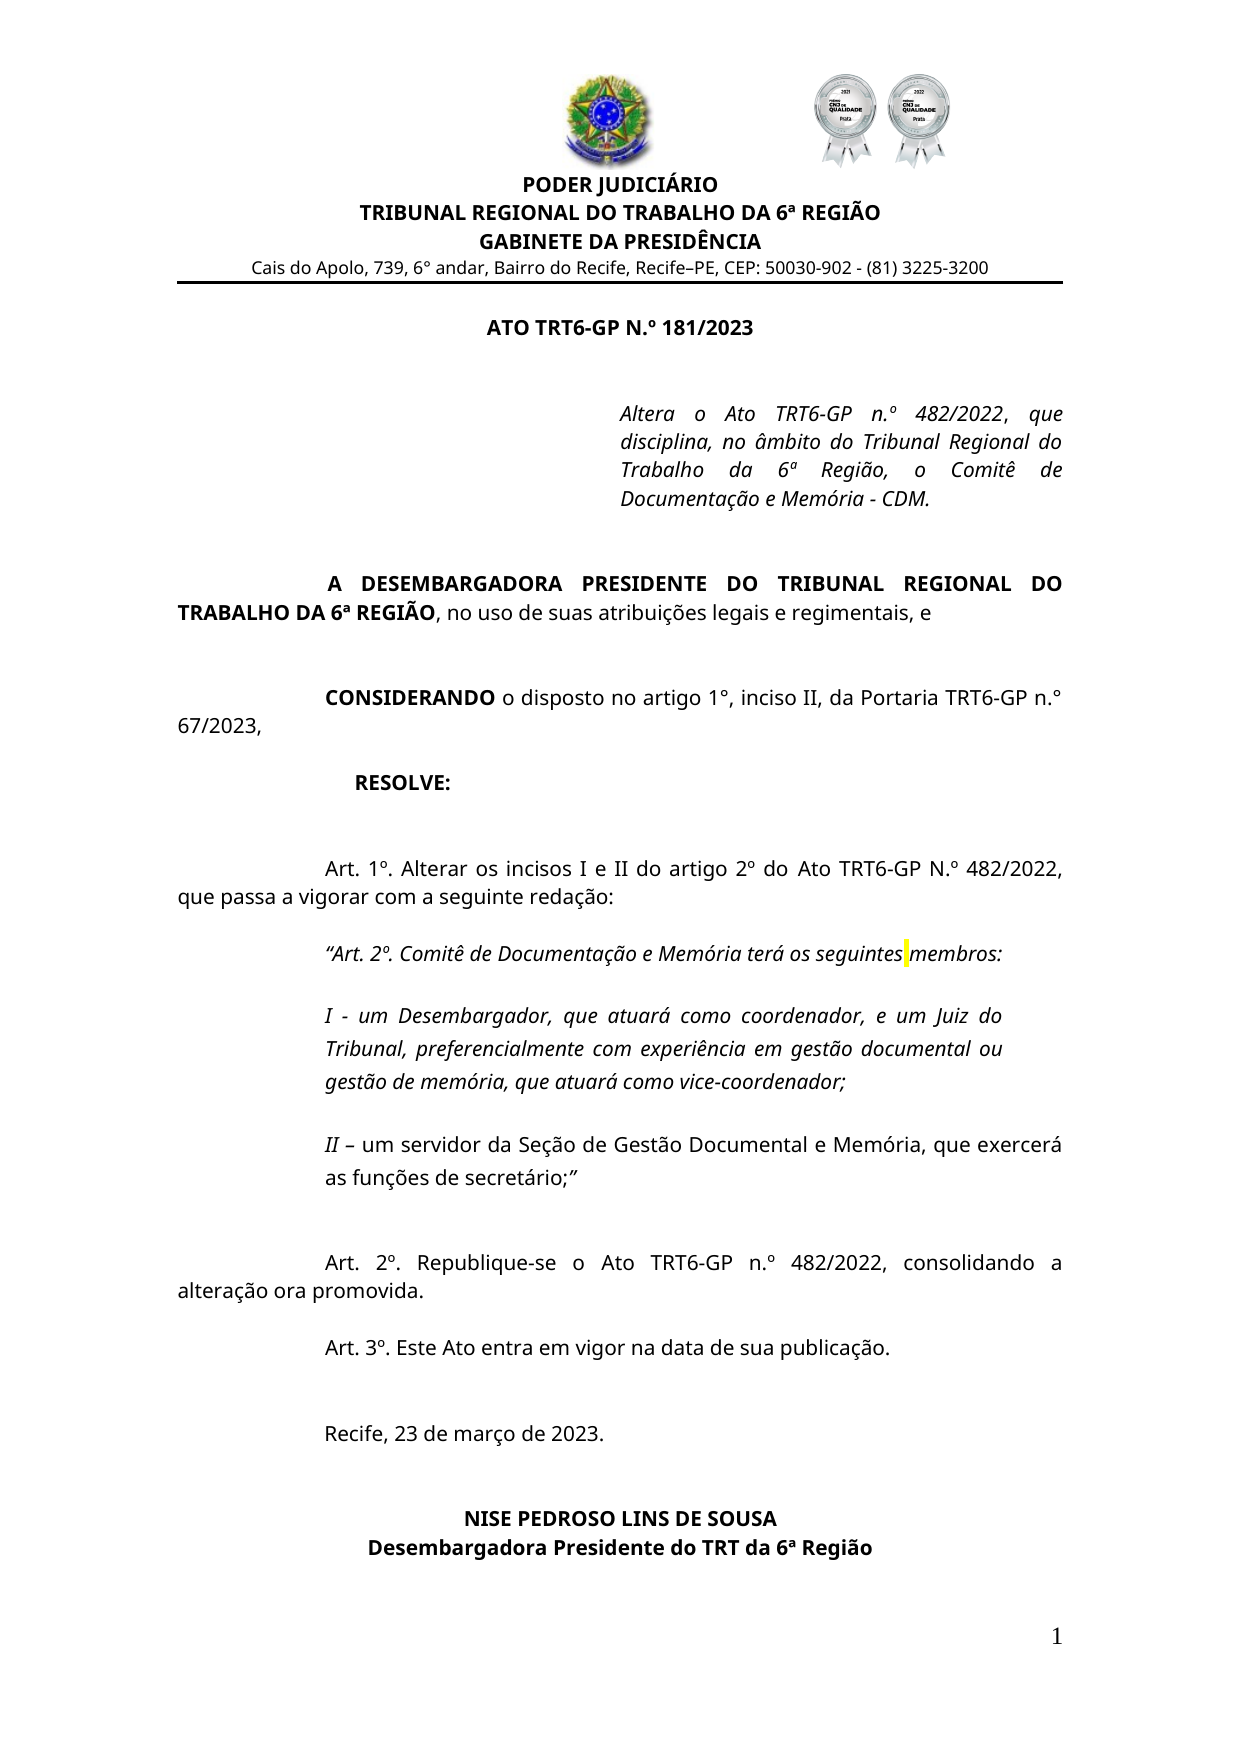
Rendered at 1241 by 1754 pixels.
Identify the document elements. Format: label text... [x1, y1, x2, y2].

text NISE PEDROSO LINS DE SOUSA [177, 1504, 1063, 1533]
text “Art. 2º. Comitê de Documentação e Memória terá os seguintes membros: [325, 939, 1063, 967]
text RESOLVE: [177, 768, 1063, 797]
text Art. 3º. Este Ato entra em vigor na data de sua publicação. [177, 1333, 1063, 1362]
text Art. 2º. Republique-se o Ato TRT6-GP n.º 482/2022, consolidando a alteração ora promovida. [177, 1248, 1063, 1305]
text Recife, 23 de março de 2023. [177, 1419, 1063, 1447]
text A DESEMBARGADORA PRESIDENTE DO TRIBUNAL REGIONAL DO TRABALHO DA 6ª REGIÃO, no uso de suas atribuições legais e regimentais, e [177, 569, 1063, 626]
text II – um servidor da Seção de Gestão Documental e Memória, que exercerá as funções de secretário;” [325, 1125, 1063, 1191]
text ATO TRT6-GP N.º 181/2023 [177, 313, 1063, 342]
text Desembargadora Presidente do TRT da 6ª Região [177, 1533, 1063, 1561]
picture [800, 73, 951, 170]
text Altera o Ato TRT6-GP n.º 482/2022, que disciplina, no âmbito do Tribunal Regional do Trabalho da 6ª Região, o Comitê de Documentação e Memória - CDM. [620, 399, 1063, 512]
text CONSIDERANDO o disposto no artigo 1°, inciso II, da Portaria TRT6-GP n.° 67/2023, [177, 683, 1063, 740]
picture [562, 74, 655, 170]
text I - um Desembargador, que atuará como coordenador, e um Juiz do Tribunal, preferencialmente com experiência em gestão documental ou gestão de memória, que atuará como vice-coordenador; [325, 997, 1004, 1096]
text Art. 1º. Alterar os incisos I e II do artigo 2º do Ato TRT6-GP N.º 482/2022, que passa a vigorar com a seguinte redação: [177, 854, 1063, 911]
